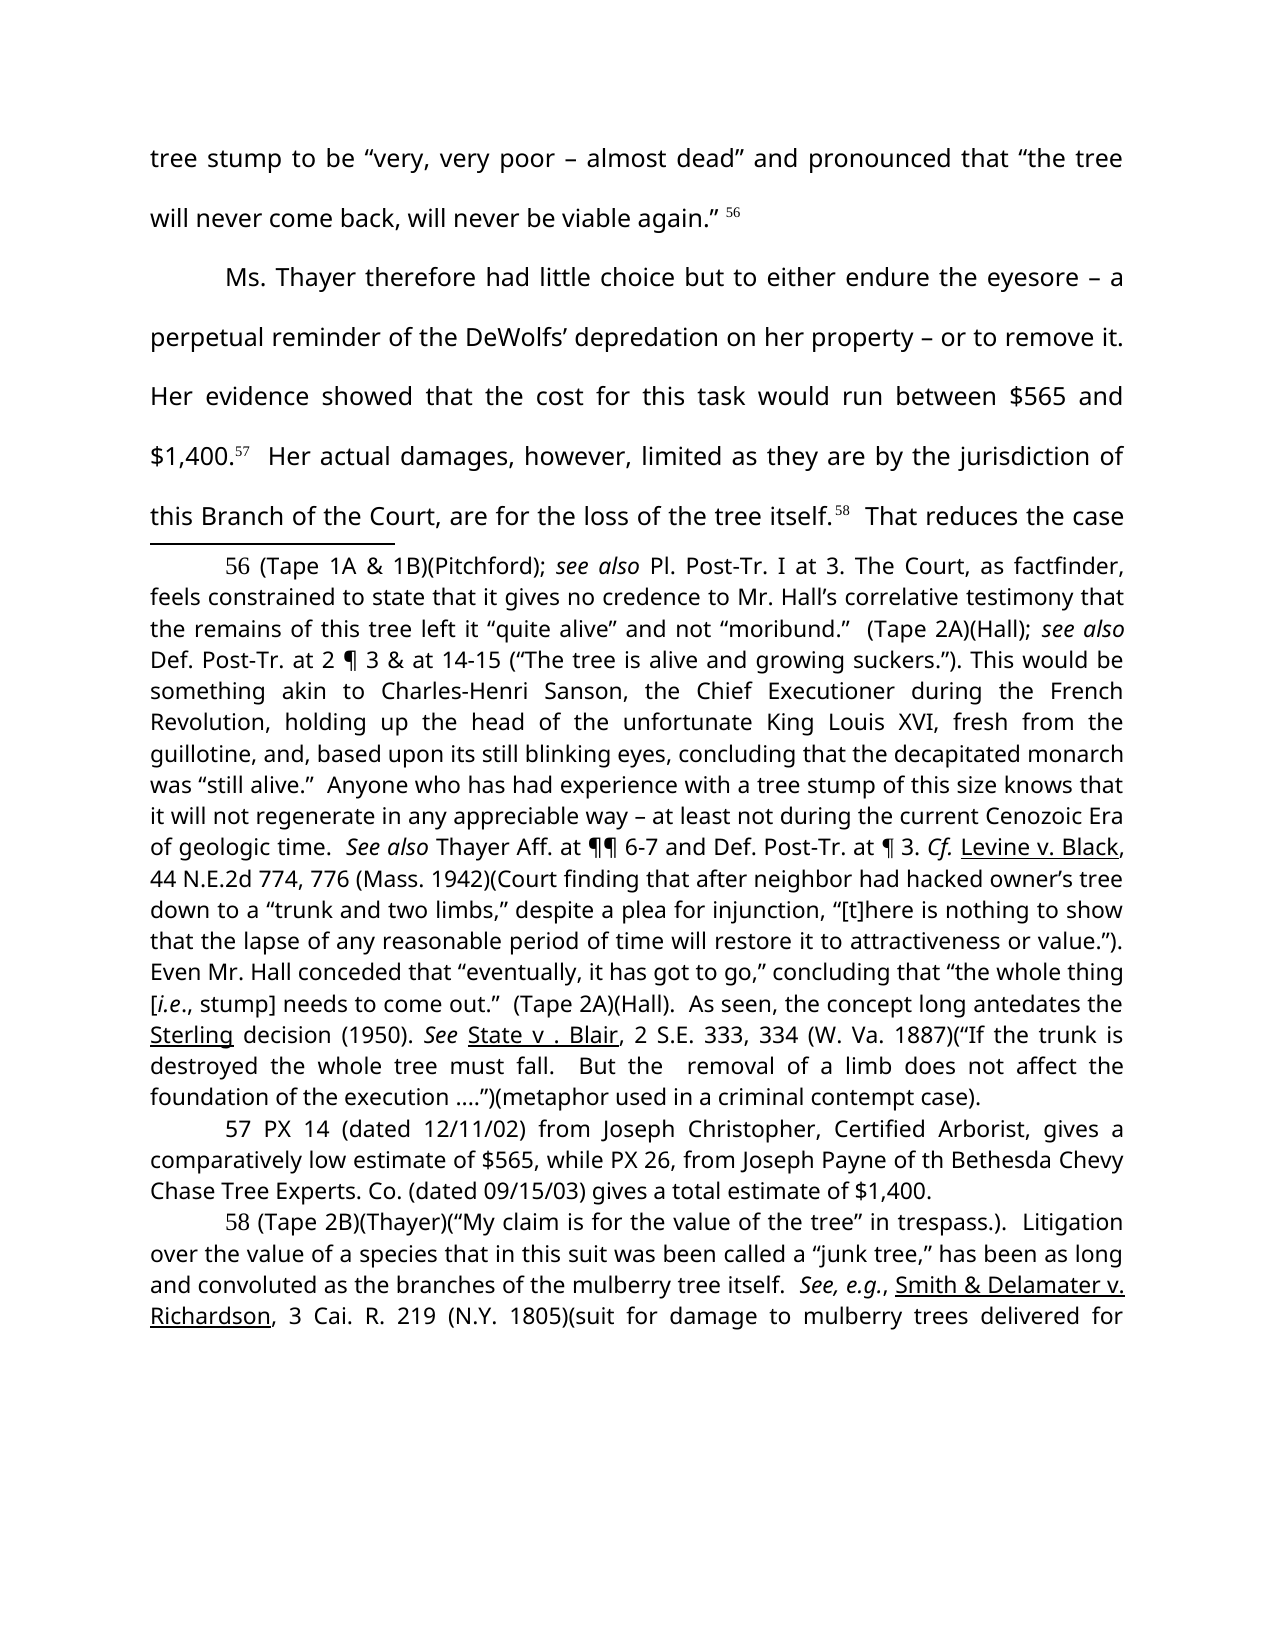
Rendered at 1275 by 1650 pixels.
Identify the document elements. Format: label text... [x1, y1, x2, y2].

text tree stump to be “very, very poor – almost dead” and pronounced that “the tree will never come back, will never be viable again.” [150, 141, 1125, 234]
text (Tape 1A & 1B)(Pitchford); see also Pl. Post-Tr. I at 3. The Court, as factfinder, feels constrained to state that it gives no credence to Mr. Hall’s correlative testimony that the remains of this tree left it “quite alive” and not “moribund.” (Tape 2A)(Hall); see also Def. Post-Tr. at 2 ¶ 3 & at 14-15 (“The tree is alive and growing suckers.”). This would be something akin to Charles-Henri Sanson, the Chief Executioner during the French Revolution, holding up the head of the unfortunate King Louis XVI, fresh from the guillotine, and, based upon its still blinking eyes, concluding that the decapitated monarch was “still alive.” Anyone who has had experience with a tree stump of this size knows that it will not regenerate in any appreciable way – at least not during the current Cenozoic Era of geologic time. See also Thayer Aff. at ¶¶ 6-7 and Def. Post-Tr. at ¶ 3. Cf. Levine v. Black, 44 N.E.2d 774, 776 (Mass. 1942)(Court finding that after neighbor had hacked owner’s tree down to a “trunk and two limbs,” despite a plea for injunction, “[t]here is nothing to show that the lapse of any reasonable period of time will restore it to attractiveness or value.”). Even Mr. Hall conceded that “eventually, it has got to go,” concluding that “the whole thing [i.e., stump] needs to come out.” (Tape 2A)(Hall). As seen, the concept long antedates the Sterling decision (1950). See State v . Blair, 2 S.E. 333, 334 (W. Va. 1887)(“If the trunk is destroyed the whole tree must fall. But the removal of a limb does not affect the foundation of the execution ....”)(metaphor used in a criminal contempt case). [150, 550, 1125, 1112]
text Ms. Thayer therefore had little choice but to either endure the eyesore – a perpetual reminder of the DeWolfs’ depredation on her property – or to remove it. Her evidence showed that the cost for this task would run between $565 and $1,400. Her actual damages, however, limited as they are by the jurisdiction of this Branch of the Court, are for the loss of the tree itself. That reduces the case [150, 260, 1125, 532]
text (Tape 2B)(Thayer)(“My claim is for the value of the tree” in trespass.). Litigation over the value of a species that in this suit was been called a “junk tree,” has been as long and convoluted as the branches of the mulberry tree itself. See, e.g., Smith & Delamater v. Richardson, 3 Cai. R. 219 (N.Y. 1805)(suit for damage to mulberry trees delivered for [150, 1206, 1125, 1331]
text PX 14 (dated 12/11/02) from Joseph Christopher, Certified Arborist, gives a comparatively low estimate of $565, while PX 26, from Joseph Payne of th Bethesda Chevy Chase Tree Experts. Co. (dated 09/15/03) gives a total estimate of $1,400. [150, 1112, 1125, 1206]
